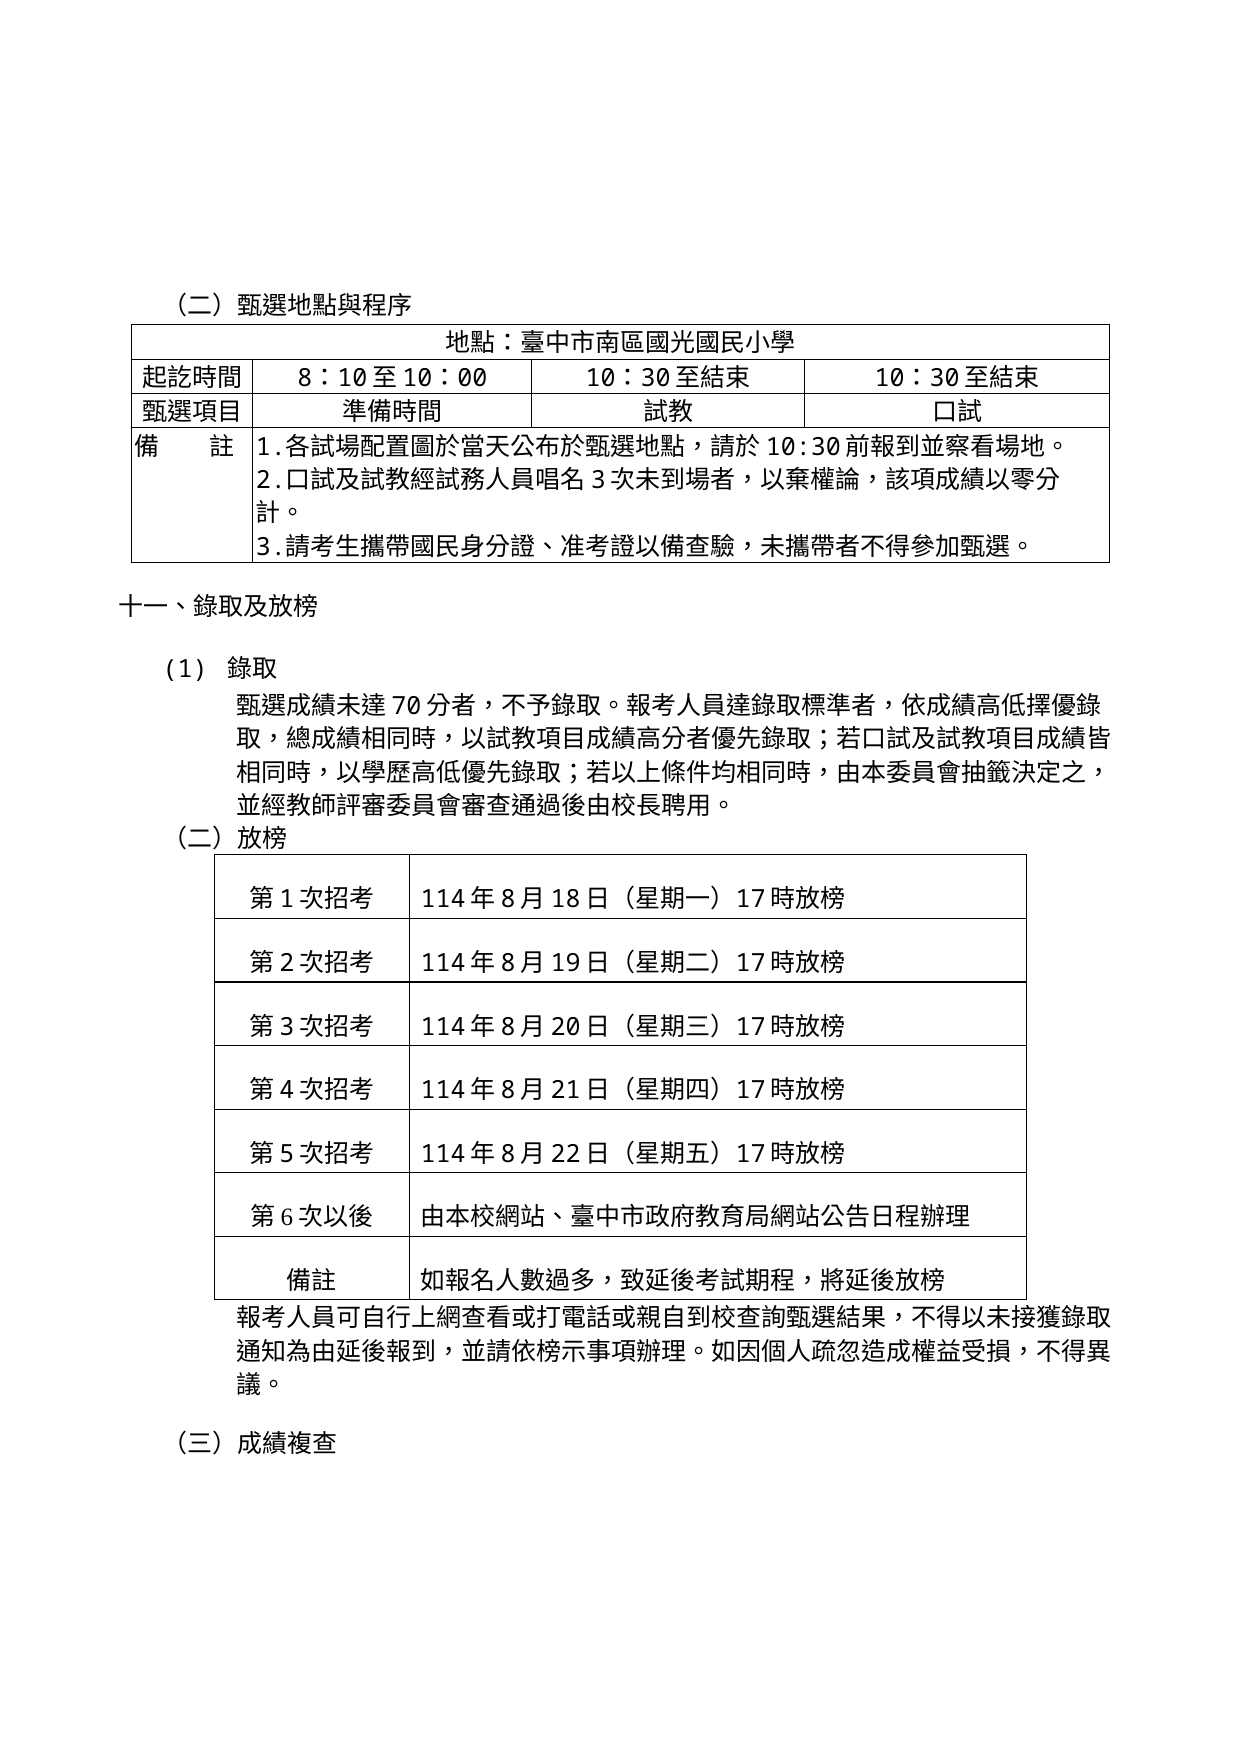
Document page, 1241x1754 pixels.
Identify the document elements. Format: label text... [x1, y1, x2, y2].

table_cell 第2次招考 [215, 919, 409, 981]
table_cell 由本校網站、臺中市政府教育局網站公告日程辦理 [410, 1173, 1026, 1236]
table_cell 準備時間 [253, 394, 531, 427]
table_cell 甄選項目 [132, 394, 252, 427]
text 甄選成績未達70分者，不予錄取。報考人員達錄取標準者，依成績高低擇優錄取，總成績相同時，以試教項目成績高分者優先錄取；若口試及試教項目成績皆相同時，以學歷高低優先錄取；若以上條件均相同時，由本委員會抽籤決定之，並經教師評審委員會審查通過後由校長聘用。 [236, 688, 1122, 821]
table_cell 起訖時間 [132, 360, 252, 393]
table_cell 114年8月20日（星期三）17時放榜 [410, 983, 1026, 1045]
text （二）甄選地點與程序 [162, 262, 1122, 324]
table_cell 備 註 [132, 428, 252, 562]
table_cell 備註 [215, 1237, 409, 1299]
table_cell 8：10至10：00 [253, 360, 531, 393]
table_cell 10：30至結束 [532, 360, 804, 393]
table_cell 口試 [805, 394, 1109, 427]
table_cell 第5次招考 [215, 1110, 409, 1172]
table_cell 第3次招考 [215, 983, 409, 1045]
table_cell 114年8月19日（星期二）17時放榜 [410, 919, 1026, 981]
table_cell 10：30至結束 [805, 360, 1109, 393]
text （二）放榜 [162, 821, 1122, 854]
table_cell 如報名人數過多，致延後考試期程，將延後放榜 [410, 1237, 1026, 1299]
table_cell 試教 [532, 394, 804, 427]
table_cell 第4次招考 [215, 1046, 409, 1108]
list 錄取 [162, 625, 1122, 688]
table_cell 1.各試場配置圖於當天公布於甄選地點，請於10:30前報到並察看場地。 2.口試及試教經試務人員唱名3次未到場者，以棄權論，該項成績以零分計。 3.請考生攜帶國民身分證、准考證以備查驗，未攜帶者不得參加甄選。 [253, 428, 1109, 562]
table_cell 114年8月22日（星期五）17時放榜 [410, 1110, 1026, 1172]
text 十一、錄取及放榜 [118, 563, 1122, 625]
table_cell 114年8月21日（星期四）17時放榜 [410, 1046, 1026, 1108]
table_cell 第6次以後 [215, 1173, 409, 1236]
table_header 地點：臺中市南區國光國民小學 [132, 325, 1109, 358]
table_header 第1次招考 [215, 855, 409, 918]
text （三）成績複查 [162, 1400, 1122, 1463]
table_header 114年8月18日（星期一）17時放榜 [410, 855, 1026, 918]
text 報考人員可自行上網查看或打電話或親自到校查詢甄選結果，不得以未接獲錄取通知為由延後報到，並請依榜示事項辦理。如因個人疏忽造成權益受損，不得異議。 [236, 1300, 1122, 1400]
